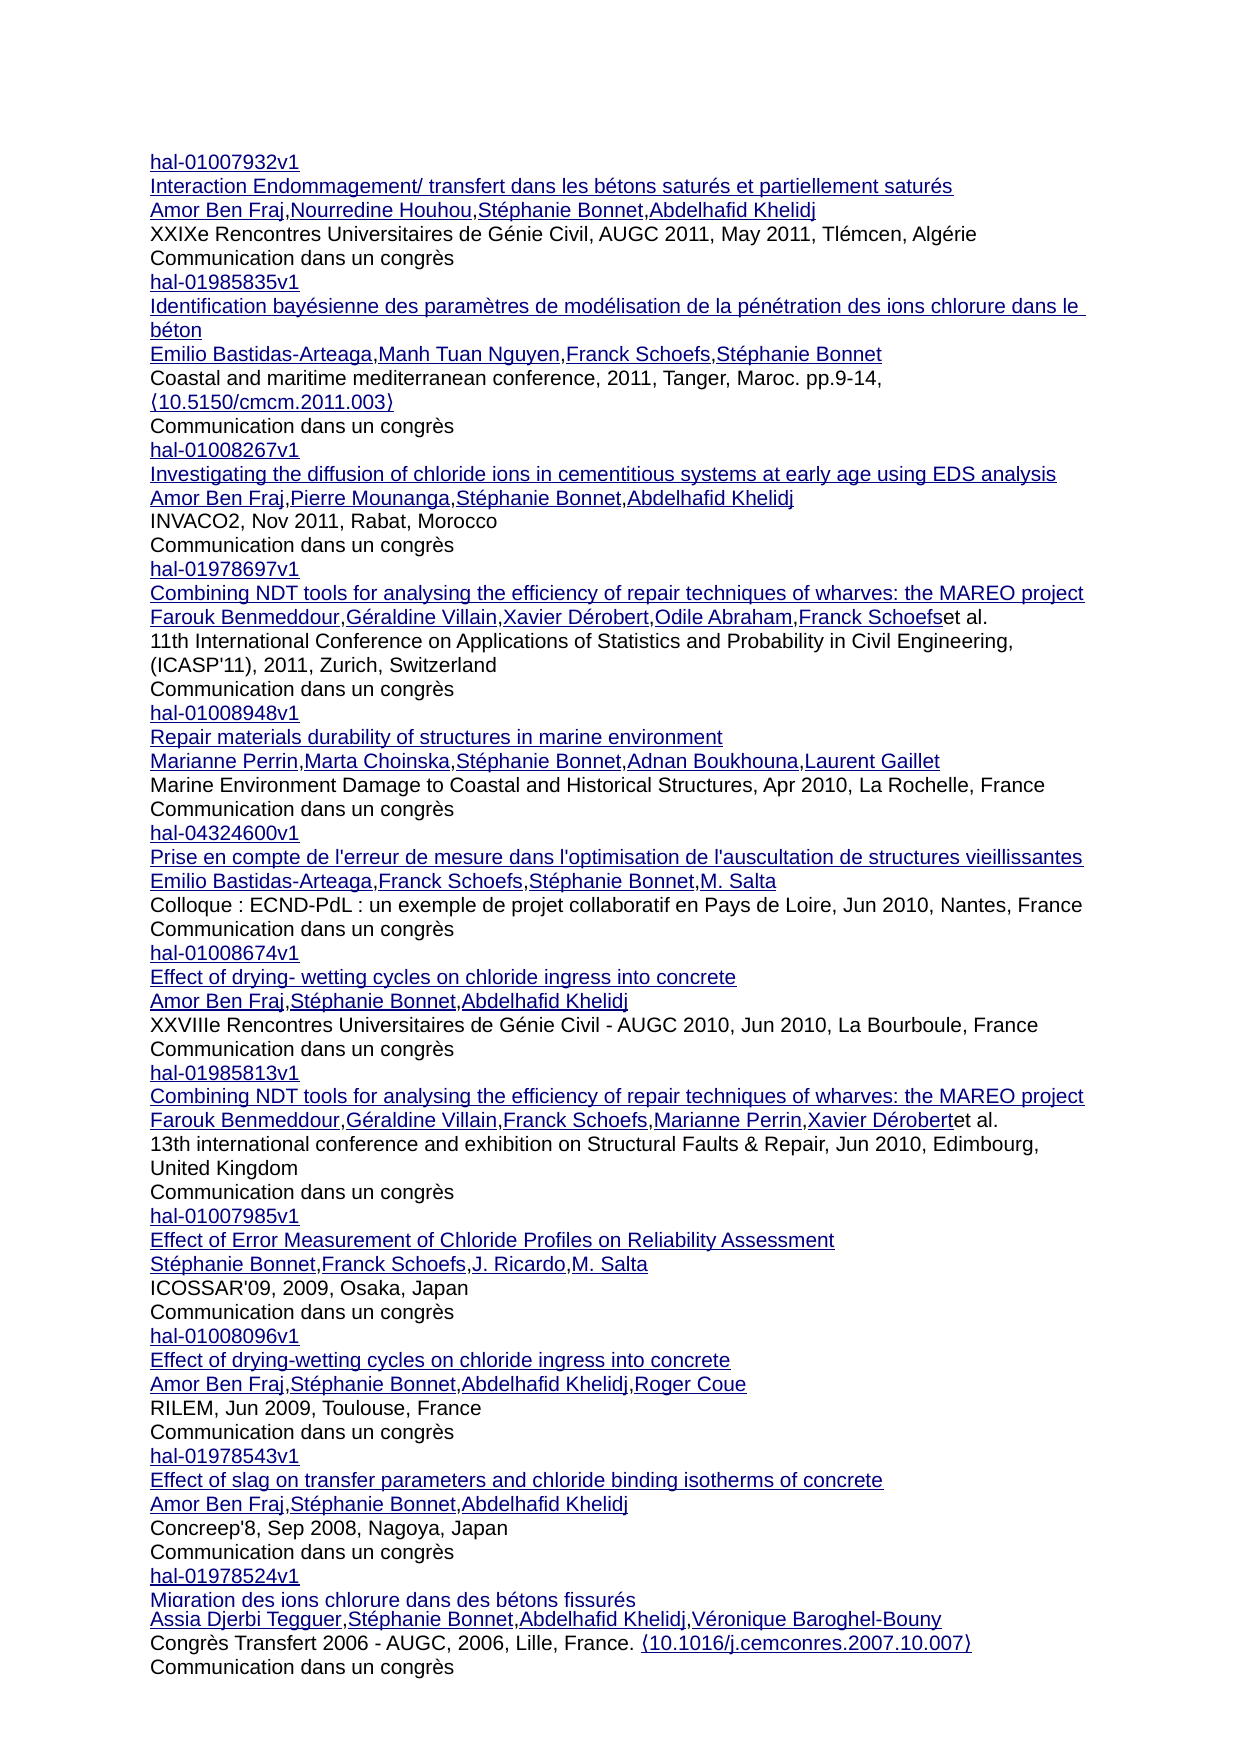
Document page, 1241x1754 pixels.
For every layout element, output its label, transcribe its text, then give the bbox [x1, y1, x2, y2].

table_cell Repair materials durability of structures in marine environment Marianne Perrin,Marta Choinska,Stéphanie Bonnet,Adnan Boukhouna,Laurent Gaillet Marine Environment Damage to Coastal and Historical Structures, Apr 2010, La Rochelle, France Communication dans un congrès hal-04324600v1 [150, 725, 1090, 845]
table_cell Effect of drying- wetting cycles on chloride ingress into concrete Amor Ben Fraj,Stéphanie Bonnet,Abdelhafid Khelidj XXVIIIe Rencontres Universitaires de Génie Civil - AUGC 2010, Jun 2010, La Bourboule, France Communication dans un congrès hal-01985813v1 [150, 965, 1090, 1084]
table_cell Effect of Error Measurement of Chloride Profiles on Reliability Assessment Stéphanie Bonnet,Franck Schoefs,J. Ricardo,M. Salta ICOSSAR'09, 2009, Osaka, Japan Communication dans un congrès hal-01008096v1 [150, 1228, 1090, 1348]
table_cell Effect of slag on transfer parameters and chloride binding isotherms of concrete Amor Ben Fraj,Stéphanie Bonnet,Abdelhafid Khelidj Concreep'8, Sep 2008, Nagoya, Japan Communication dans un congrès hal-01978524v1 [150, 1468, 1090, 1587]
table_cell Migration des ions chlorure dans des bétons fissurés Assia Djerbi Tegguer,Stéphanie Bonnet,Abdelhafid Khelidj,Véronique Baroghel-Bouny Congrès Transfert 2006 - AUGC, 2006, Lille, France. ⟨10.1016/j.cemconres.2007.10.007⟩ Communication dans un congrès [150, 1588, 1090, 1679]
table_cell Investigating the diffusion of chloride ions in cementitious systems at early age using EDS analysis Amor Ben Fraj,Pierre Mounanga,Stéphanie Bonnet,Abdelhafid Khelidj INVACO2, Nov 2011, Rabat, Morocco Communication dans un congrès hal-01978697v1 [150, 461, 1090, 581]
table_cell Effect of drying-wetting cycles on chloride ingress into concrete Amor Ben Fraj,Stéphanie Bonnet,Abdelhafid Khelidj,Roger Coue RILEM, Jun 2009, Toulouse, France Communication dans un congrès hal-01978543v1 [150, 1348, 1090, 1468]
table_cell Prise en compte de l'erreur de mesure dans l'optimisation de l'auscultation de structures vieillissantes Emilio Bastidas-Arteaga,Franck Schoefs,Stéphanie Bonnet,M. Salta Colloque : ECND-PdL : un exemple de projet collaboratif en Pays de Loire, Jun 2010, Nantes, France Communication dans un congrès hal-01008674v1 [150, 845, 1090, 964]
table_cell Identification bayésienne des paramètres de modélisation de la pénétration des ions chlorure dans le béton Emilio Bastidas-Arteaga,Manh Tuan Nguyen,Franck Schoefs,Stéphanie Bonnet Coastal and maritime mediterranean conference, 2011, Tanger, Maroc. pp.9-14, ⟨10.5150/cmcm.2011.003⟩ Communication dans un congrès hal-01008267v1 [150, 294, 1090, 461]
table_cell hal-01007932v1 [150, 150, 1090, 174]
table_cell Combining NDT tools for analysing the efficiency of repair techniques of wharves: the MAREO project Farouk Benmeddour,Géraldine Villain,Xavier Dérobert,Odile Abraham,Franck Schoefset al. 11th International Conference on Applications of Statistics and Probability in Civil Engineering, (ICASP'11), 2011, Zurich, Switzerland Communication dans un congrès hal-01008948v1 [150, 581, 1090, 725]
table_cell Combining NDT tools for analysing the efficiency of repair techniques of wharves: the MAREO project Farouk Benmeddour,Géraldine Villain,Franck Schoefs,Marianne Perrin,Xavier Dérobertet al. 13th international conference and exhibition on Structural Faults & Repair, Jun 2010, Edimbourg, United Kingdom Communication dans un congrès hal-01007985v1 [150, 1084, 1090, 1228]
table_cell Interaction Endommagement/ transfert dans les bétons saturés et partiellement saturés Amor Ben Fraj,Nourredine Houhou,Stéphanie Bonnet,Abdelhafid Khelidj XXIXe Rencontres Universitaires de Génie Civil, AUGC 2011, May 2011, Tlémcen, Algérie Communication dans un congrès hal-01985835v1 [150, 174, 1090, 294]
